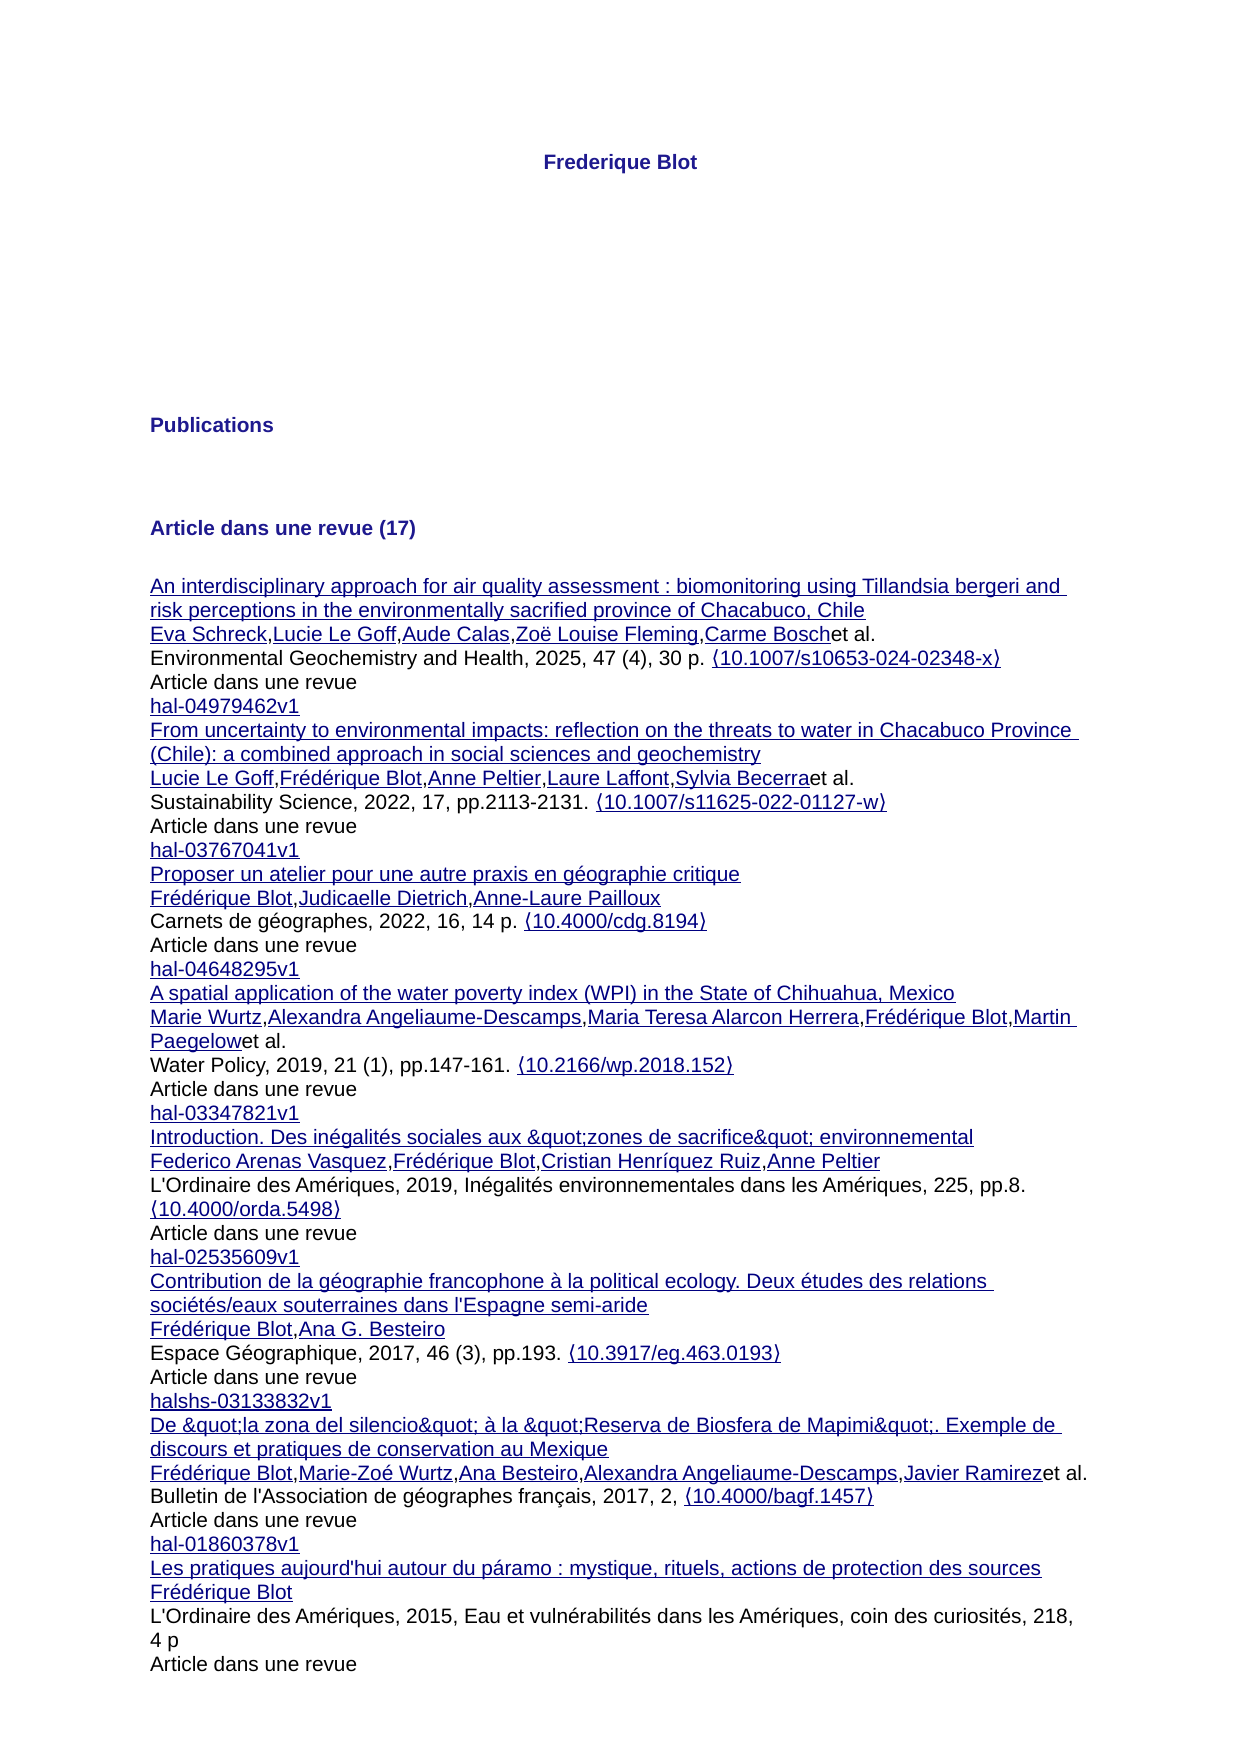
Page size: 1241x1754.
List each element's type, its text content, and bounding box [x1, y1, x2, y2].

table_header An interdisciplinary approach for air quality assessment : biomonitoring using Tillandsia bergeri and risk perceptions in the environmentally sacrified province of Chacabuco, Chile Eva Schreck,Lucie Le Goff,Aude Calas,Zoë Louise Fleming,Carme Boschet al. Environmental Geochemistry and Health, 2025, 47 (4), 30 p. ⟨10.1007/s10653-024-02348-x⟩ Article dans une revue hal-04979462v1 [150, 574, 1090, 718]
subtitle Publications [150, 412, 1090, 436]
table_cell Les pratiques aujourd'hui autour du páramo : mystique, rituels, actions de protection des sources Frédérique Blot L'Ordinaire des Amériques, 2015, Eau et vulnérabilités dans les Amériques, coin des curiosités, 218, 4 p Article dans une revue [150, 1556, 1090, 1676]
table_cell Introduction. Des inégalités sociales aux &quot;zones de sacrifice&quot; environnemental Federico Arenas Vasquez,Frédérique Blot,Cristian Henríquez Ruiz,Anne Peltier L'Ordinaire des Amériques, 2019, Inégalités environnementales dans les Amériques, 225, pp.8. ⟨10.4000/orda.5498⟩ Article dans une revue hal-02535609v1 [150, 1125, 1090, 1269]
subtitle Article dans une revue (17) [150, 516, 1090, 539]
table_cell De &quot;la zona del silencio&quot; à la &quot;Reserva de Biosfera de Mapimi&quot;. Exemple de discours et pratiques de conservation au Mexique Frédérique Blot,Marie-Zoé Wurtz,Ana Besteiro,Alexandra Angeliaume-Descamps,Javier Ramirezet al. Bulletin de l'Association de géographes français, 2017, 2, ⟨10.4000/bagf.1457⟩ Article dans une revue hal-01860378v1 [150, 1413, 1090, 1556]
table_cell Contribution de la géographie francophone à la political ecology. Deux études des relations sociétés/eaux souterraines dans l'Espagne semi-aride Frédérique Blot,Ana G. Besteiro Espace Géographique, 2017, 46 (3), pp.193. ⟨10.3917/eg.463.0193⟩ Article dans une revue halshs-03133832v1 [150, 1269, 1090, 1412]
table_cell From uncertainty to environmental impacts: reflection on the threats to water in Chacabuco Province (Chile): a combined approach in social sciences and geochemistry Lucie Le Goff,Frédérique Blot,Anne Peltier,Laure Laffont,Sylvia Becerraet al. Sustainability Science, 2022, 17, pp.2113-2131. ⟨10.1007/s11625-022-01127-w⟩ Article dans une revue hal-03767041v1 [150, 718, 1090, 861]
table_cell Proposer un atelier pour une autre praxis en géographie critique Frédérique Blot,Judicaelle Dietrich,Anne-Laure Pailloux Carnets de géographes, 2022, 16, 14 p. ⟨10.4000/cdg.8194⟩ Article dans une revue hal-04648295v1 [150, 861, 1090, 981]
subtitle Frederique Blot [150, 150, 1090, 174]
table_cell A spatial application of the water poverty index (WPI) in the State of Chihuahua, Mexico Marie Wurtz,Alexandra Angeliaume-Descamps,Maria Teresa Alarcon Herrera,Frédérique Blot,Martin Paegelowet al. Water Policy, 2019, 21 (1), pp.147-161. ⟨10.2166/wp.2018.152⟩ Article dans une revue hal-03347821v1 [150, 981, 1090, 1125]
